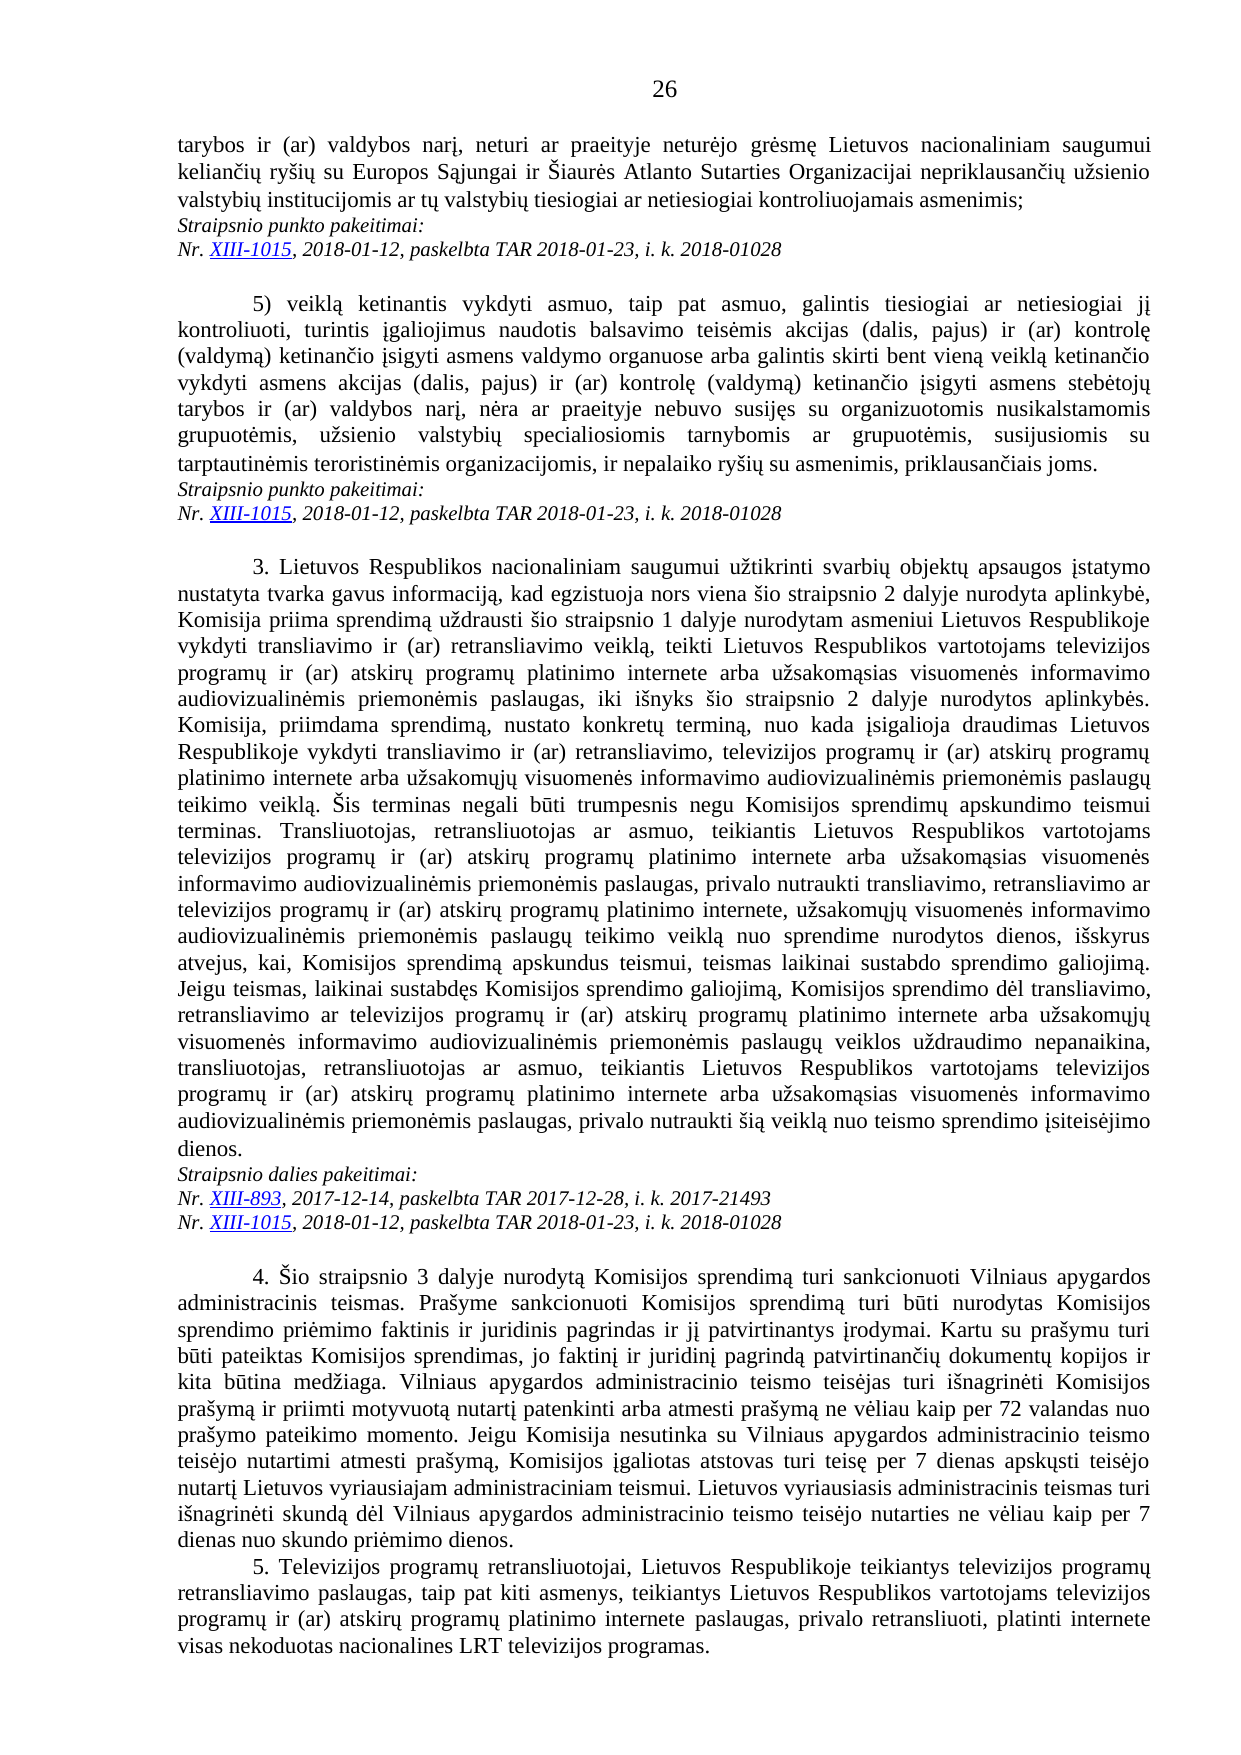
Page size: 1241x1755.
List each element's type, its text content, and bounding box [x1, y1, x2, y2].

text 3. Lietuvos Respublikos nacionaliniam saugumui užtikrinti svarbių objektų apsaugos įstatymo nustatyta tvarka gavus informaciją, kad egzistuoja nors viena šio straipsnio 2 dalyje nurodyta aplinkybė, Komisija priima sprendimą uždrausti šio straipsnio 1 dalyje nurodytam asmeniui Lietuvos Respublikoje vykdyti transliavimo ir (ar) retransliavimo veiklą, teikti Lietuvos Respublikos vartotojams televizijos programų ir (ar) atskirų programų platinimo internete arba užsakomąsias visuomenės informavimo audiovizualinėmis priemonėmis paslaugas, iki išnyks šio straipsnio 2 dalyje nurodytos aplinkybės. Komisija, priimdama sprendimą, nustato konkretų terminą, nuo kada įsigalioja draudimas Lietuvos Respublikoje vykdyti transliavimo ir (ar) retransliavimo, televizijos programų ir (ar) atskirų programų platinimo internete arba užsakomųjų visuomenės informavimo audiovizualinėmis priemonėmis paslaugų teikimo veiklą. Šis terminas negali būti trumpesnis negu Komisijos sprendimų apskundimo teismui terminas. Transliuotojas, retransliuotojas ar asmuo, teikiantis Lietuvos Respublikos vartotojams televizijos programų ir (ar) atskirų programų platinimo internete arba užsakomąsias visuomenės informavimo audiovizualinėmis priemonėmis paslaugas, privalo nutraukti transliavimo, retransliavimo ar televizijos programų ir (ar) atskirų programų platinimo internete, užsakomųjų visuomenės informavimo audiovizualinėmis priemonėmis paslaugų teikimo veiklą nuo sprendime nurodytos dienos, išskyrus atvejus, kai, Komisijos sprendimą apskundus teismui, teismas laikinai sustabdo sprendimo galiojimą. Jeigu teismas, laikinai sustabdęs Komisijos sprendimo galiojimą, Komisijos sprendimo dėl transliavimo, retransliavimo ar televizijos programų ir (ar) atskirų programų platinimo internete arba užsakomųjų visuomenės informavimo audiovizualinėmis priemonėmis paslaugų veiklos uždraudimo nepanaikina, transliuotojas, retransliuotojas ar asmuo, teikiantis Lietuvos Respublikos vartotojams televizijos programų ir (ar) atskirų programų platinimo internete arba užsakomąsias visuomenės informavimo audiovizualinėmis priemonėmis paslaugas, privalo nutraukti šią veiklą nuo teismo sprendimo įsiteisėjimo dienos. [177, 553, 1152, 1162]
text 5. Televizijos programų retransliuotojai, Lietuvos Respublikoje teikiantys televizijos programų retransliavimo paslaugas, taip pat kiti asmenys, teikiantys Lietuvos Respublikos vartotojams televizijos programų ir (ar) atskirų programų platinimo internete paslaugas, privalo retransliuoti, platinti internete visas nekoduotas nacionalines LRT televizijos programas. [177, 1553, 1152, 1658]
text Straipsnio dalies pakeitimai: [177, 1162, 1152, 1186]
text Nr. XIII-1015, 2018-01-12, paskelbta TAR 2018-01-23, i. k. 2018-01028 [177, 501, 1152, 525]
text Nr. XIII-1015, 2018-01-12, paskelbta TAR 2018-01-23, i. k. 2018-01028 [177, 237, 1152, 261]
text Nr. XIII-893, 2017-12-14, paskelbta TAR 2017-12-28, i. k. 2017-21493 [177, 1186, 1152, 1210]
text Straipsnio punkto pakeitimai: [177, 213, 1152, 237]
text tarybos ir (ar) valdybos narį, neturi ar praeityje neturėjo grėsmę Lietuvos nacionaliniam saugumui keliančių ryšių su Europos Sąjungai ir Šiaurės Atlanto Sutarties Organizacijai nepriklausančių užsienio valstybių institucijomis ar tų valstybių tiesiogiai ar netiesiogiai kontroliuojamais asmenimis; [177, 131, 1152, 213]
text 5) veiklą ketinantis vykdyti asmuo, taip pat asmuo, galintis tiesiogiai ar netiesiogiai jį kontroliuoti, turintis įgaliojimus naudotis balsavimo teisėmis akcijas (dalis, pajus) ir (ar) kontrolę (valdymą) ketinančio įsigyti asmens valdymo organuose arba galintis skirti bent vieną veiklą ketinančio vykdyti asmens akcijas (dalis, pajus) ir (ar) kontrolę (valdymą) ketinančio įsigyti asmens stebėtojų tarybos ir (ar) valdybos narį, nėra ar praeityje nebuvo susijęs su organizuotomis nusikalstamomis grupuotėmis, užsienio valstybių specialiosiomis tarnybomis ar grupuotėmis, susijusiomis su tarptautinėmis teroristinėmis organizacijomis, ir nepalaiko ryšių su asmenimis, priklausančiais joms. [177, 290, 1152, 477]
text Nr. XIII-1015, 2018-01-12, paskelbta TAR 2018-01-23, i. k. 2018-01028 [177, 1210, 1152, 1234]
text Straipsnio punkto pakeitimai: [177, 477, 1152, 501]
text 4. Šio straipsnio 3 dalyje nurodytą Komisijos sprendimą turi sankcionuoti Vilniaus apygardos administracinis teismas. Prašyme sankcionuoti Komisijos sprendimą turi būti nurodytas Komisijos sprendimo priėmimo faktinis ir juridinis pagrindas ir jį patvirtinantys įrodymai. Kartu su prašymu turi būti pateiktas Komisijos sprendimas, jo faktinį ir juridinį pagrindą patvirtinančių dokumentų kopijos ir kita būtina medžiaga. Vilniaus apygardos administracinio teismo teisėjas turi išnagrinėti Komisijos prašymą ir priimti motyvuotą nutartį patenkinti arba atmesti prašymą ne vėliau kaip per 72 valandas nuo prašymo pateikimo momento. Jeigu Komisija nesutinka su Vilniaus apygardos administracinio teismo teisėjo nutartimi atmesti prašymą, Komisijos įgaliotas atstovas turi teisę per 7 dienas apskųsti teisėjo nutartį Lietuvos vyriausiajam administraciniam teismui. Lietuvos vyriausiasis administracinis teismas turi išnagrinėti skundą dėl Vilniaus apygardos administracinio teismo teisėjo nutarties ne vėliau kaip per 7 dienas nuo skundo priėmimo dienos. [177, 1263, 1152, 1553]
